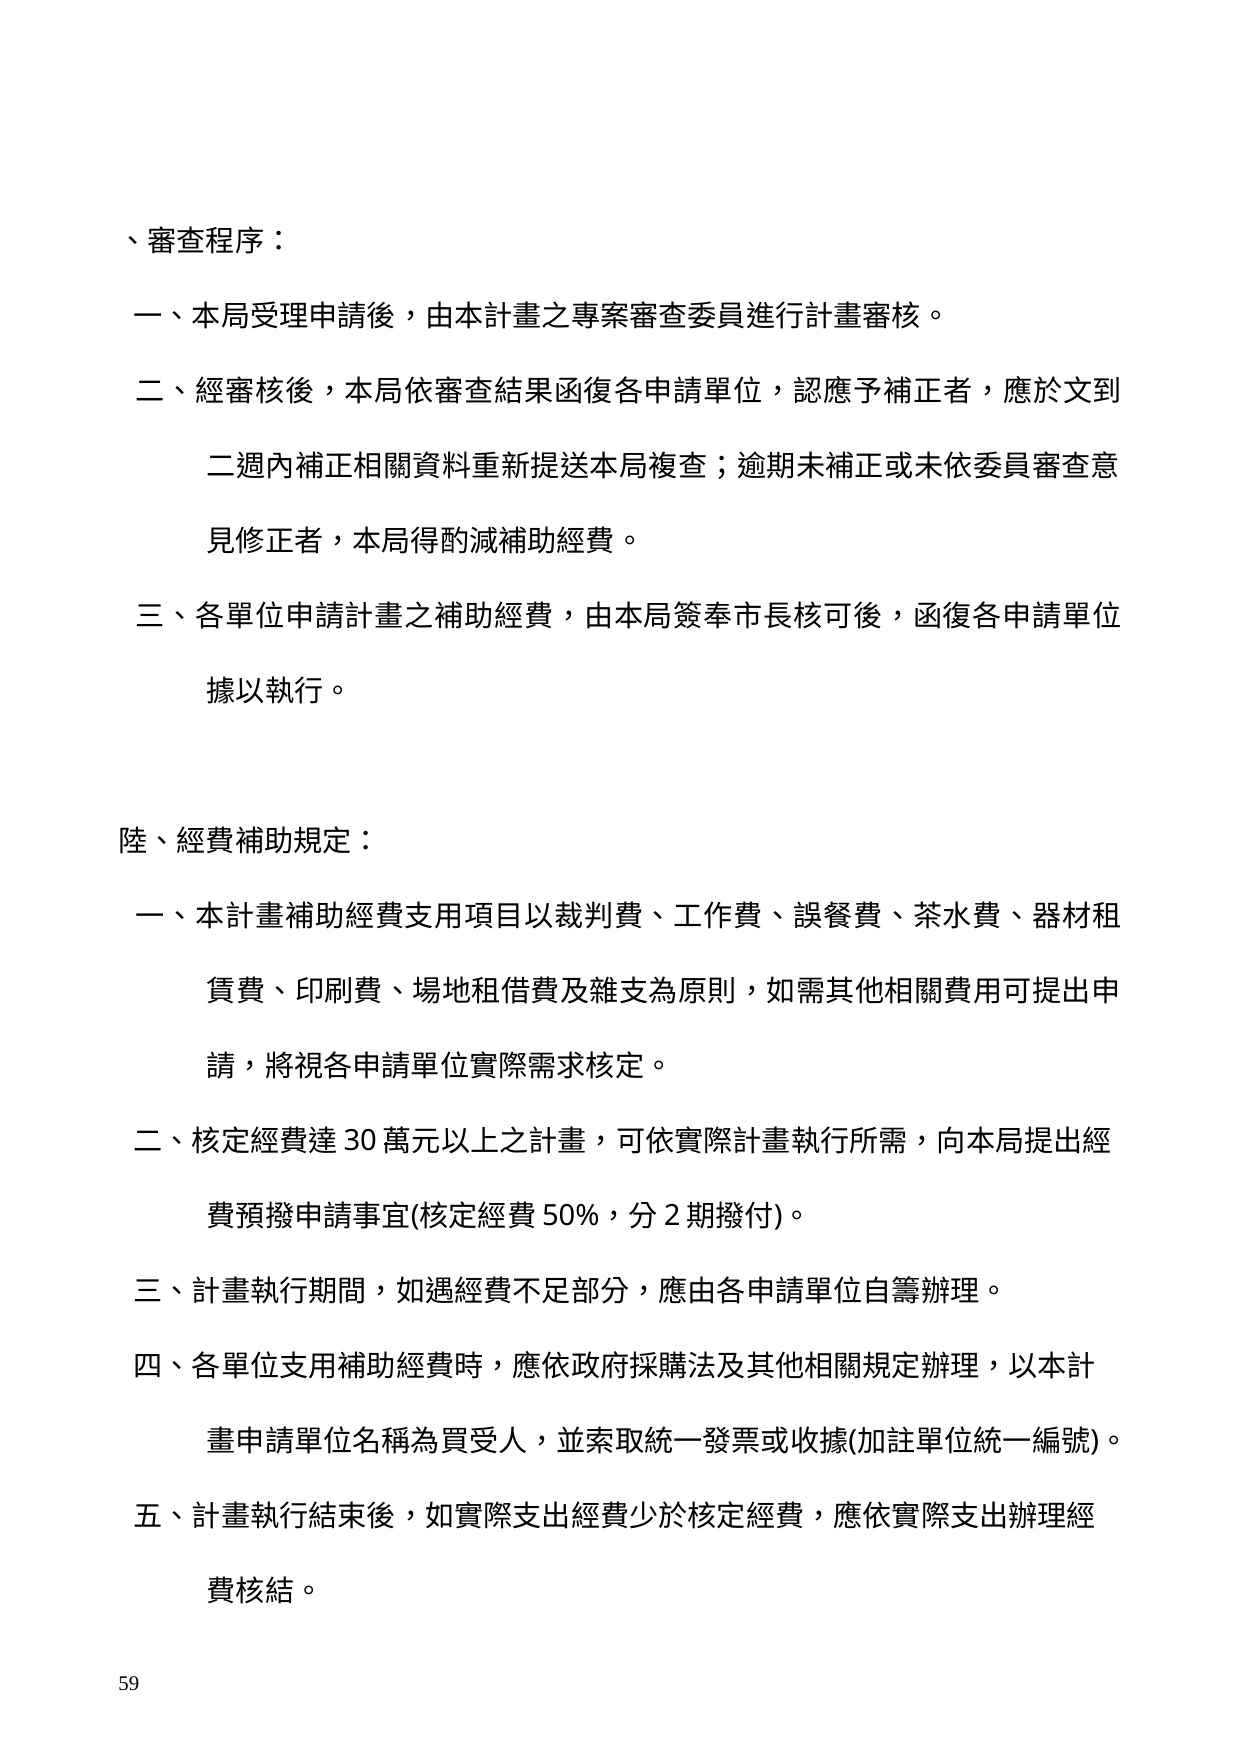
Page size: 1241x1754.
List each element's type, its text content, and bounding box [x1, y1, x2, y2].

text 一、本計畫補助經費支用項目以裁判費、工作費、誤餐費、茶水費、器材租賃費、印刷費、場地租借費及雜支為原則，如需其他相關費用可提出申請，將視各申請單位實際需求核定。 [118, 870, 1122, 1095]
text 四、各單位支用補助經費時，應依政府採購法及其他相關規定辦理，以本計畫申請單位名稱為買受人，並索取統一發票或收據(加註單位統一編號)。 [118, 1320, 1122, 1470]
text 三、各單位申請計畫之補助經費，由本局簽奉市長核可後，函復各申請單位據以執行。 [118, 570, 1122, 720]
text 二、經審核後，本局依審查結果函復各申請單位，認應予補正者，應於文到二週內補正相關資料重新提送本局複查；逾期未補正或未依委員審查意見修正者，本局得酌減補助經費。 [118, 345, 1122, 570]
text 三、計畫執行期間，如遇經費不足部分，應由各申請單位自籌辦理。 [118, 1245, 1122, 1320]
text 陸、經費補助規定： [118, 795, 1122, 870]
list 二、核定經費達30萬元以上之計畫，可依實際計畫執行所需，向本局提出經費預撥申請事宜(核定經費50%，分2期撥付)。 [118, 1095, 1122, 1245]
text 五、計畫執行結束後，如實際支出經費少於核定經費，應依實際支出辦理經費核結。 [118, 1470, 1122, 1620]
text 、審查程序： [118, 195, 1122, 270]
text 一、本局受理申請後，由本計畫之專案審查委員進行計畫審核。 [118, 270, 1122, 345]
